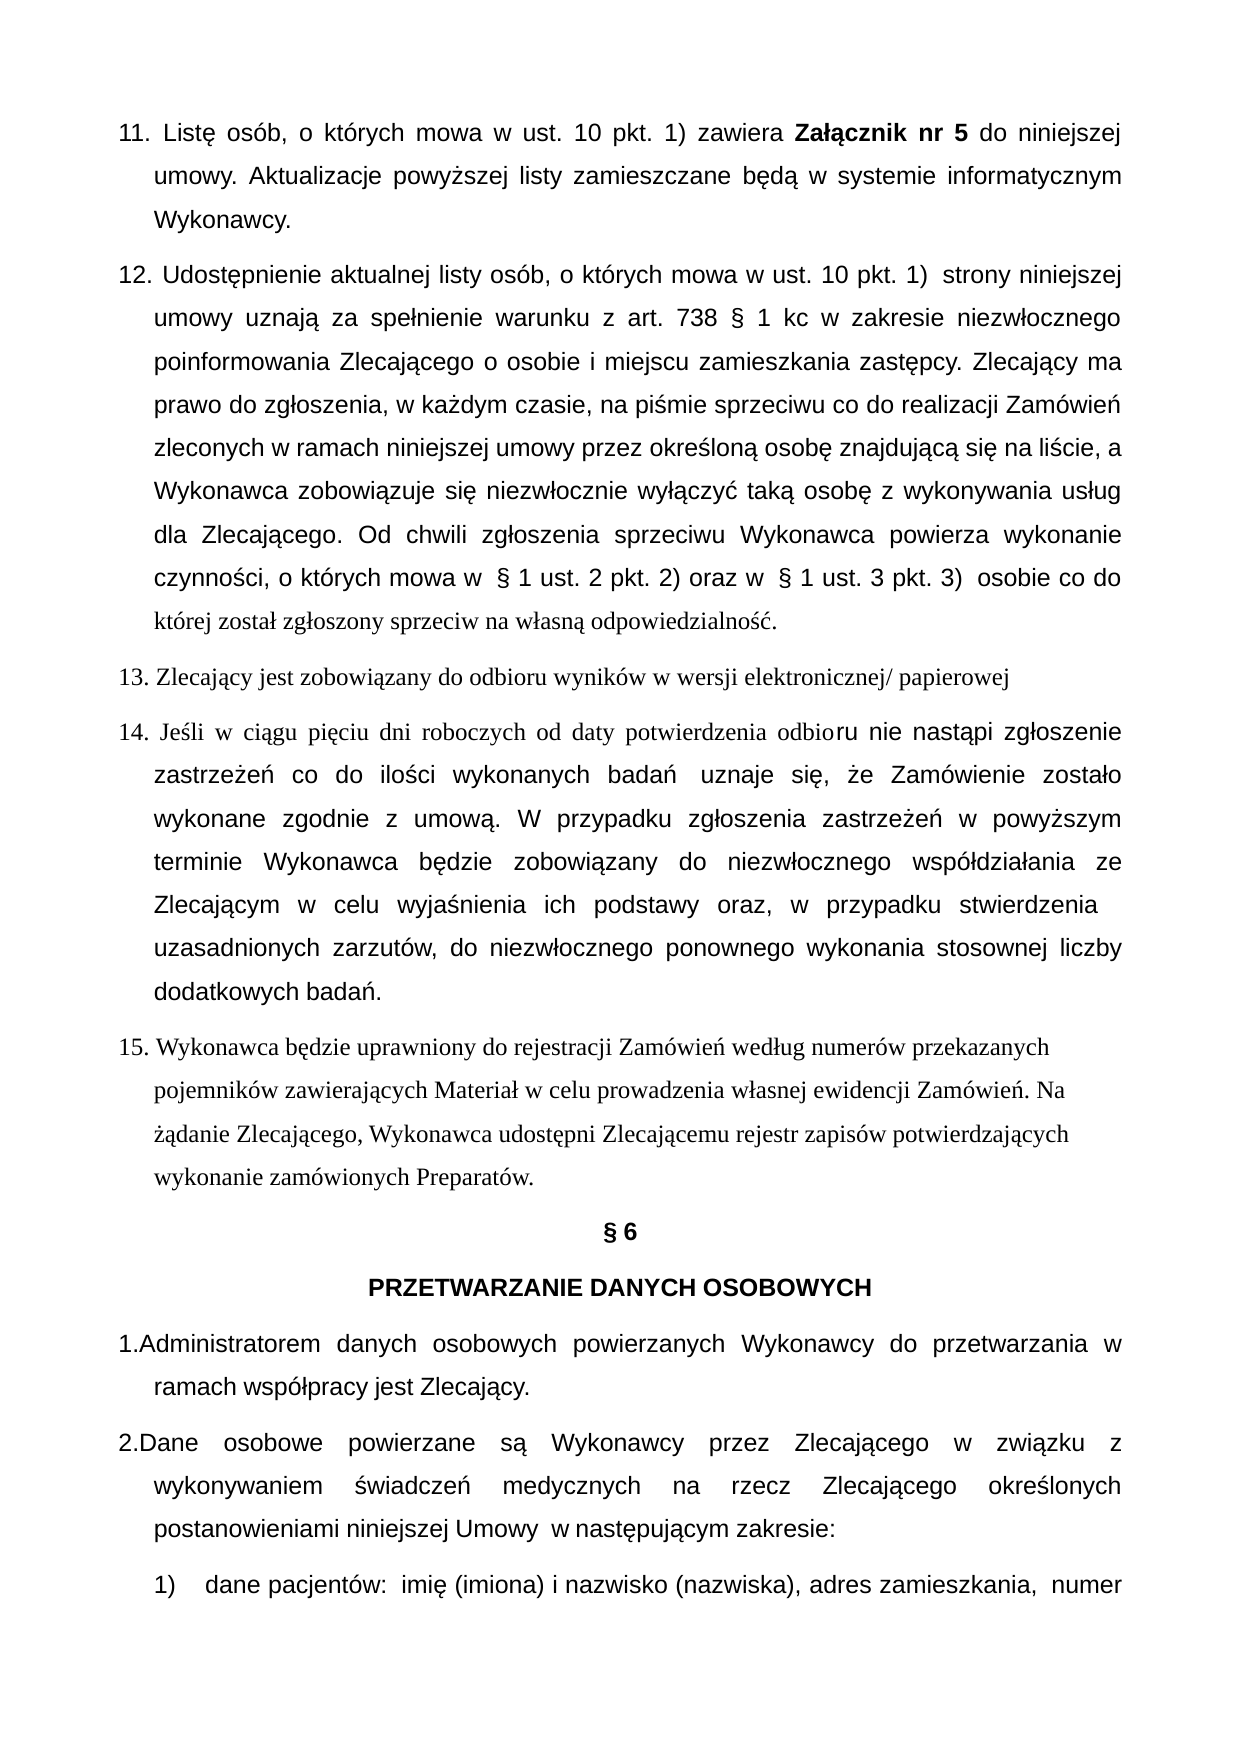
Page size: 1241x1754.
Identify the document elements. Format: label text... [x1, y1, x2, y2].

text 11. Listę osób, o których mowa w ust. 10 pkt. 1) zawiera Załącznik nr 5 do niniejszej umowy. Aktualizacje powyższej listy zamieszczane będą w systemie informatycznym Wykonawcy. [118, 118, 1122, 233]
text PRZETWARZANIE DANYCH OSOBOWYCH [118, 1273, 1122, 1302]
text 1) dane pacjentów: imię (imiona) i nazwisko (nazwiska), adres zamieszkania, numer [153, 1570, 1122, 1599]
text 12. Udostępnienie aktualnej listy osób, o których mowa w ust. 10 pkt. 1) strony niniejszej umowy uznają za spełnienie warunku z art. 738 § 1 kc w zakresie niezwłocznego poinformowania Zlecającego o osobie i miejscu zamieszkania zastępcy. Zlecający ma prawo do zgłoszenia, w każdym czasie, na piśmie sprzeciwu co do realizacji Zamówień zleconych w ramach niniejszej umowy przez określoną osobę znajdującą się na liście, a Wykonawca zobowiązuje się niezwłocznie wyłączyć taką osobę z wykonywania usług dla Zlecającego. Od chwili zgłoszenia sprzeciwu Wykonawca powierza wykonanie czynności, o których mowa w § 1 ust. 2 pkt. 2) oraz w § 1 ust. 3 pkt. 3) osobie co do której został zgłoszony sprzeciw na własną odpowiedzialność. [118, 260, 1122, 635]
text 15. Wykonawca będzie uprawniony do rejestracji Zamówień według numerów przekazanych pojemników zawierających Materiał w celu prowadzenia własnej ewidencji Zamówień. Na żądanie Zlecającego, Wykonawca udostępni Zlecającemu rejestr zapisów potwierdzających wykonanie zamówionych Preparatów. [118, 1032, 1122, 1191]
text 1.Administratorem danych osobowych powierzanych Wykonawcy do przetwarzania w ramach współpracy jest Zlecający. [118, 1329, 1122, 1401]
text 14. Jeśli w ciągu pięciu dni roboczych od daty potwierdzenia odbioru nie nastąpi zgłoszenie zastrzeżeń co do ilości wykonanych badań uznaje się, że Zamówienie zostało wykonane zgodnie z umową. W przypadku zgłoszenia zastrzeżeń w powyższym terminie Wykonawca będzie zobowiązany do niezwłocznego współdziałania ze Zlecającym w celu wyjaśnienia ich podstawy oraz, w przypadku stwierdzenia uzasadnionych zarzutów, do niezwłocznego ponownego wykonania stosownej liczby dodatkowych badań. [118, 717, 1122, 1006]
text 2.Dane osobowe powierzane są Wykonawcy przez Zlecającego w związku z wykonywaniem świadczeń medycznych na rzecz Zlecającego określonych postanowieniami niniejszej Umowy w następującym zakresie: [118, 1428, 1122, 1543]
text 13. Zlecający jest zobowiązany do odbioru wyników w wersji elektronicznej/ papierowej [118, 662, 1122, 690]
text § 6 [118, 1217, 1122, 1246]
